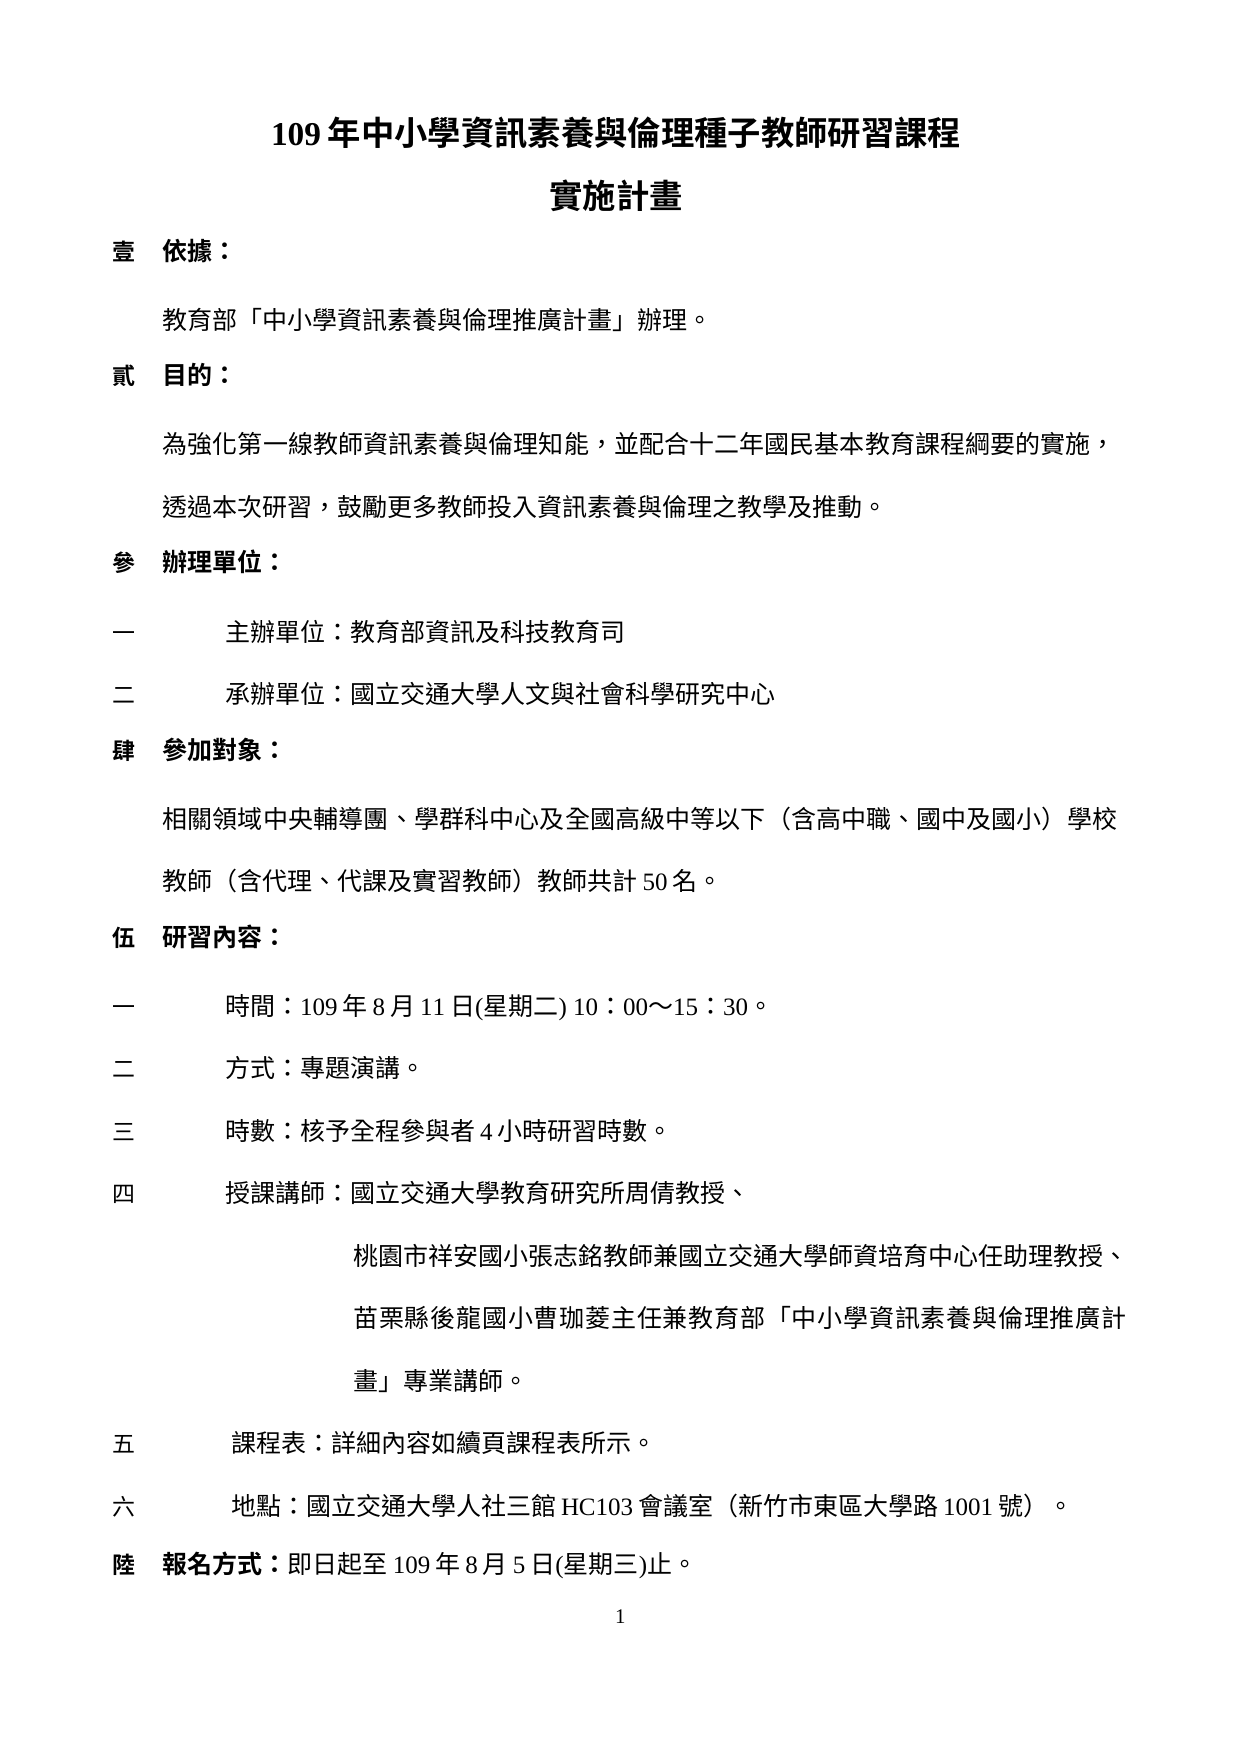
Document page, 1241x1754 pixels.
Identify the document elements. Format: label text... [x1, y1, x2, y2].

list 目的： [112, 358, 1119, 392]
list 地點：國立交通大學人社三館HC103會議室（新竹市東區大學路1001號）。 [112, 1463, 1119, 1525]
list 承辦單位：國立交通大學人文與社會科學研究中心 [112, 651, 1119, 713]
text 相關領域中央輔導團、學群科中心及全國高級中等以下（含高中職、國中及國小）學校教師（含代理、代課及實習教師）教師共計50名。 [162, 776, 1119, 901]
list 課程表：詳細內容如續頁課程表所示。 [112, 1400, 1119, 1463]
list 報名方式：即日起至109年8月5日(星期三)止。 [112, 1544, 1119, 1580]
list 時間：109年8月11日(星期二) 10：00～15：30。 [112, 963, 1119, 1025]
text 苗栗縣後龍國小曹珈菱主任兼教育部「中小學資訊素養與倫理推廣計畫」專業講師。 [353, 1275, 1128, 1400]
text 實施計畫 [112, 152, 1119, 214]
text 109年中小學資訊素養與倫理種子教師研習課程 [112, 89, 1119, 152]
list 參加對象： [112, 732, 1119, 766]
list 研習內容： [112, 919, 1119, 953]
list 依據： [112, 233, 1119, 267]
list 方式：專題演講。 [112, 1025, 1119, 1088]
text 教育部「中小學資訊素養與倫理推廣計畫」辦理。 [162, 277, 1119, 339]
list 授課講師：國立交通大學教育研究所周倩教授、 [112, 1150, 1119, 1213]
list 時數：核予全程參與者4小時研習時數。 [112, 1088, 1119, 1150]
text 桃園市祥安國小張志銘教師兼國立交通大學師資培育中心任助理教授、 [353, 1213, 1128, 1275]
text 為強化第一線教師資訊素養與倫理知能，並配合十二年國民基本教育課程綱要的實施，透過本次研習，鼓勵更多教師投入資訊素養與倫理之教學及推動。 [162, 401, 1119, 526]
list 辦理單位： [112, 545, 1119, 579]
list 主辦單位：教育部資訊及科技教育司 [112, 588, 1119, 651]
